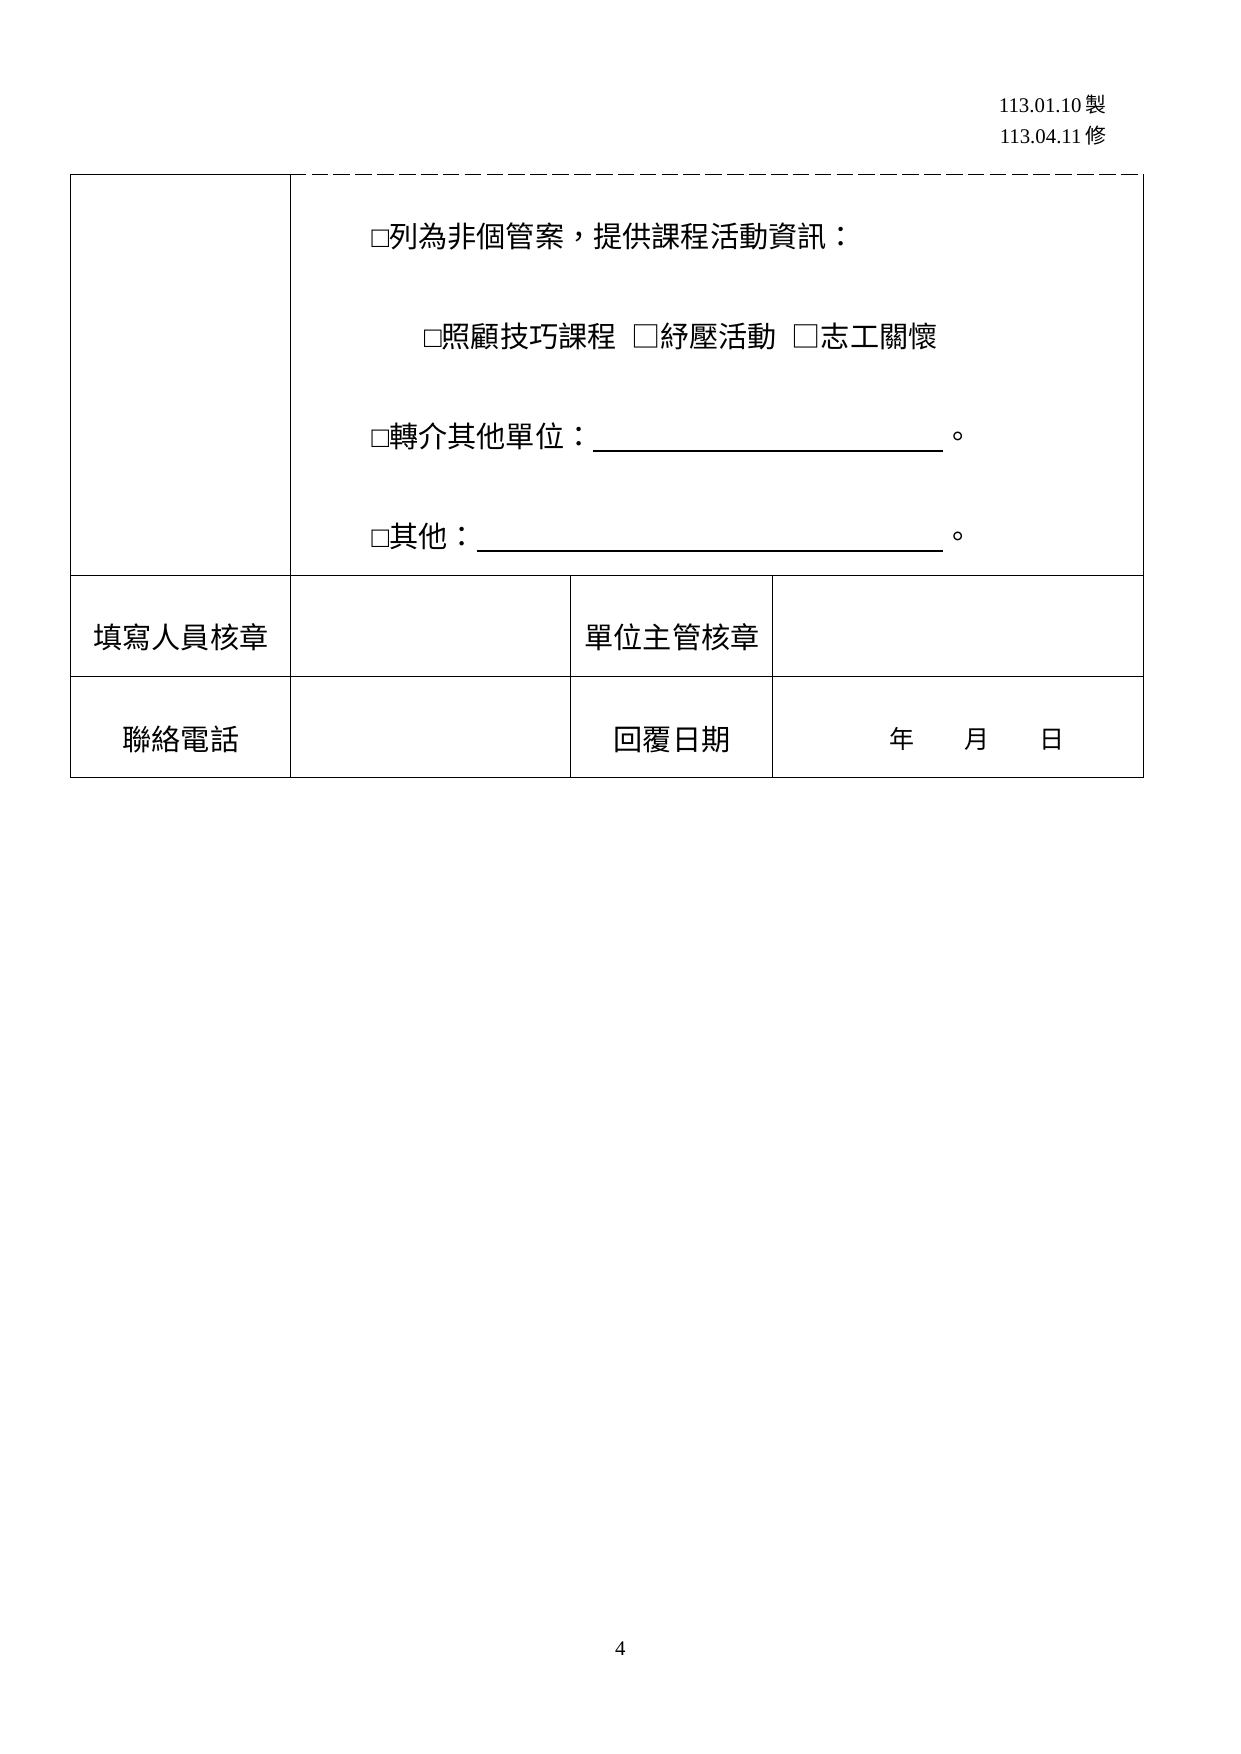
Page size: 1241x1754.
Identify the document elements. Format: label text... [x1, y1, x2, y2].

table_cell 填寫人員核章 [71, 576, 290, 676]
table_cell [773, 576, 1143, 676]
table_cell 單位主管核章 [571, 576, 772, 676]
table_cell 年 月 日 [773, 677, 1143, 777]
table_cell 回覆日期 [571, 677, 772, 777]
table_cell 聯絡電話 [71, 677, 290, 777]
table_cell [291, 576, 570, 676]
table_cell [291, 677, 570, 777]
table_cell □列為非個管案，提供課程活動資訊： □照顧技巧課程 □紓壓活動 □志工關懷 □轉介其他單位： 。 □其他： 。 [291, 174, 1143, 575]
